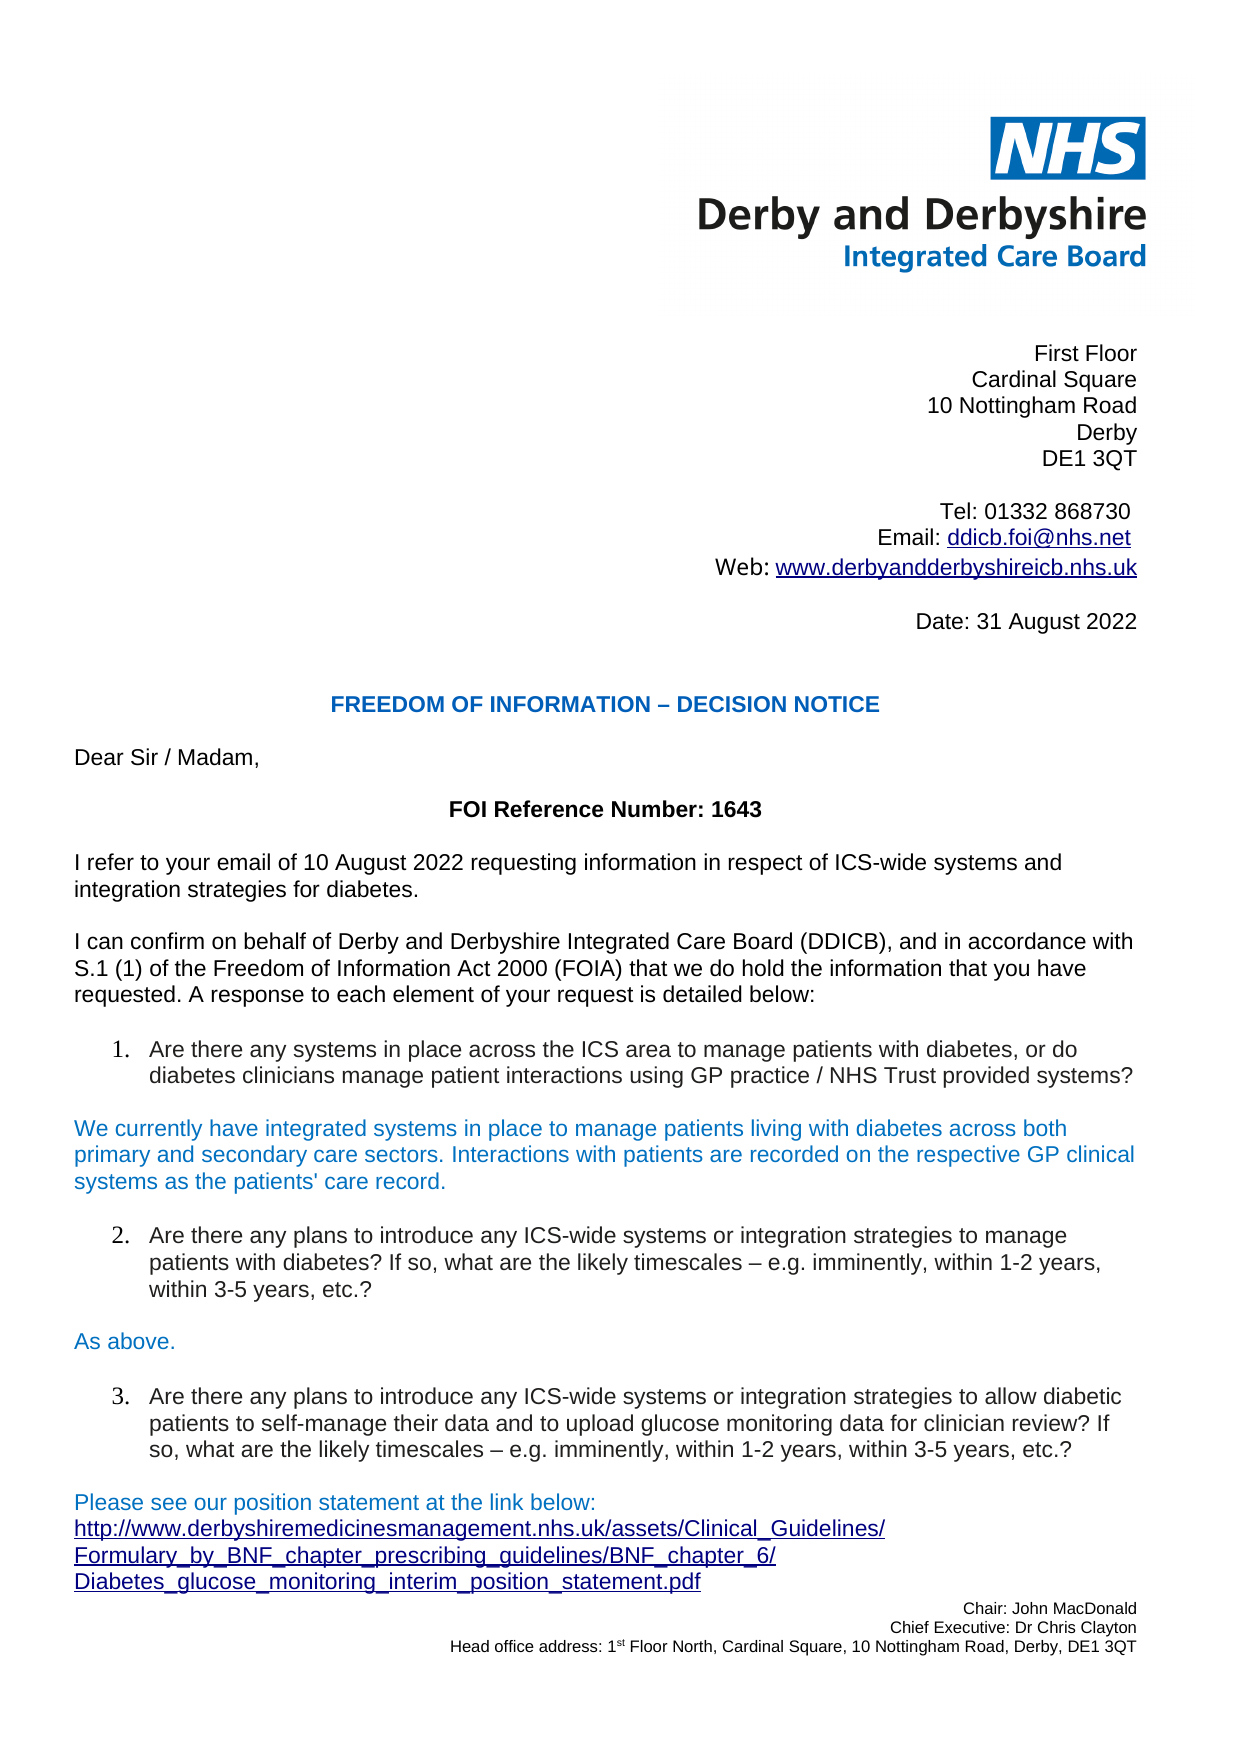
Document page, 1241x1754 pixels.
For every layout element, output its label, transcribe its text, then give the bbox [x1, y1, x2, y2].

text Email: ddicb.foi@nhs.net [74, 524, 1137, 551]
text Please see our position statement at the link below: [74, 1489, 1137, 1515]
list Are there any systems in place across the ICS area to manage patients with diabetes, or do diabetes clinicians manage patient interactions using GP practice / NHS Trust provided systems? [111, 1034, 1137, 1089]
text Tel: 01332 868730 [74, 498, 1137, 524]
text Dear Sir / Madam, [74, 744, 1137, 770]
text First Floor [74, 340, 1137, 366]
text Derby [74, 419, 1137, 445]
text As above. [74, 1328, 1137, 1355]
text I refer to your email of 10 August 2022 requesting information in respect of ICS-wide systems and integration strategies for diabetes. [74, 849, 1137, 902]
text FREEDOM OF INFORMATION – DECISION NOTICE [74, 691, 1137, 717]
text Web: www.derbyandderbyshireicb.nhs.uk [74, 551, 1137, 582]
text FOI Reference Number: 1643 [74, 796, 1137, 823]
text DE1 3QT [74, 445, 1137, 471]
text 10 Nottingham Road [74, 392, 1137, 419]
list Are there any plans to introduce any ICS-wide systems or integration strategies to manage patients with diabetes? If so, what are the likely timescales – e.g. imminently, within 1-2 years, within 3-5 years, etc.? [111, 1221, 1137, 1302]
list Are there any plans to introduce any ICS-wide systems or integration strategies to allow diabetic patients to self-manage their data and to upload glucose monitoring data for clinician review? If so, what are the likely timescales – e.g. imminently, within 1-2 years, within 3-5 years, etc.? [111, 1381, 1137, 1462]
text Cardinal Square [74, 366, 1137, 392]
text Date: 31 August 2022 [74, 608, 1137, 634]
text We currently have integrated systems in place to manage patients living with diabetes across both primary and secondary care sectors. Interactions with patients are recorded on the respective GP clinical systems as the patients' care record. [74, 1115, 1137, 1194]
text I can confirm on behalf of Derby and Derbyshire Integrated Care Board (DDICB), and in accordance with S.1 (1) of the Freedom of Information Act 2000 (FOIA) that we do hold the information that you have requested. A response to each element of your request is detailed below: [74, 928, 1137, 1007]
text http://www.derbyshiremedicinesmanagement.nhs.uk/assets/Clinical_Guidelines/Formulary_by_BNF_chapter_prescribing_guidelines/BNF_chapter_6/Diabetes_glucose_monitoring_interim_position_statement.pdf [74, 1515, 1137, 1594]
